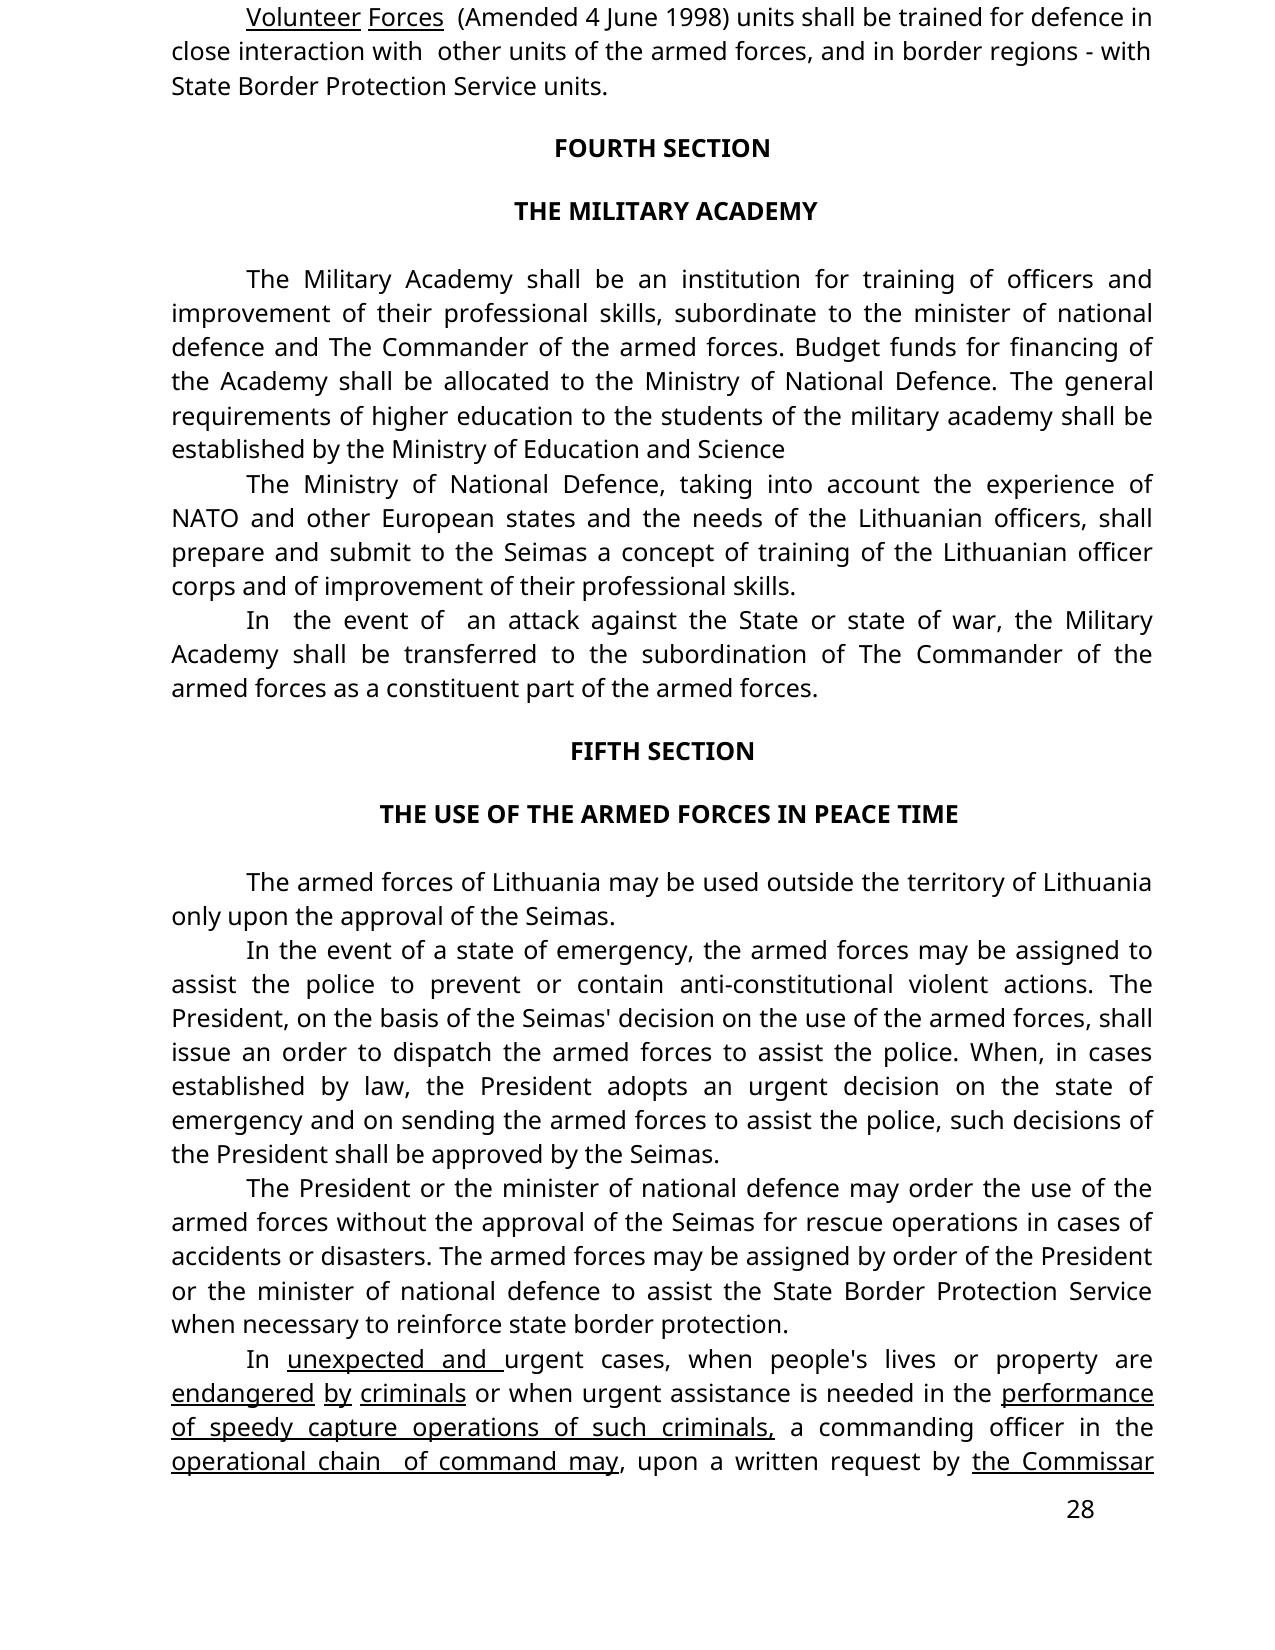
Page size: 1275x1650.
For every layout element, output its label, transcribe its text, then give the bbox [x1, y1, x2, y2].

text In unexpected and urgent cases, when people's lives or property are endangered by criminals or when urgent assistance is needed in the performance of speedy capture operations of such criminals, a commanding officer in the operational chain of command may, upon a written request by the Commissar [171, 1341, 1154, 1477]
text FIFTH SECTION [171, 733, 1154, 767]
text The armed forces of Lithuania may be used outside the territory of Lithuania only upon the approval of the Seimas. [171, 864, 1154, 932]
text THE MILITARY ACADEMY [171, 194, 1154, 228]
text THE USE OF THE ARMED FORCES IN PEACE TIME [171, 796, 1154, 830]
text In the event of a state of emergency, the armed forces may be assigned to assist the police to prevent or contain anti-constitutional violent actions. The President, on the basis of the Seimas' decision on the use of the armed forces, shall issue an order to dispatch the armed forces to assist the police. When, in cases established by law, the President adopts an urgent decision on the state of emergency and on sending the armed forces to assist the police, such decisions of the President shall be approved by the Seimas. [171, 932, 1154, 1171]
text The Military Academy shall be an institution for training of officers and improvement of their professional skills, subordinate to the minister of national defence and The Commander of the armed forces. Budget funds for financing of the Academy shall be allocated to the Ministry of National Defence. The general requirements of higher education to the students of the military academy shall be established by the Ministry of Education and Science [171, 262, 1154, 466]
text Volunteer Forces (Amended 4 June 1998) units shall be trained for defence in close interaction with other units of the armed forces, and in border regions - with State Border Protection Service units. [171, 0, 1154, 102]
text The Ministry of National Defence, taking into account the experience of NATO and other European states and the needs of the Lithuanian officers, shall prepare and submit to the Seimas a concept of training of the Lithuanian officer corps and of improvement of their professional skills. [171, 466, 1154, 602]
text FOURTH SECTION [171, 131, 1154, 165]
text The President or the minister of national defence may order the use of the armed forces without the approval of the Seimas for rescue operations in cases of accidents or disasters. The armed forces may be assigned by order of the President or the minister of national defence to assist the State Border Protection Service when necessary to reinforce state border protection. [171, 1171, 1154, 1341]
text In the event of an attack against the State or state of war, the Military Academy shall be transferred to the subordination of The Commander of the armed forces as a constituent part of the armed forces. [171, 602, 1154, 705]
